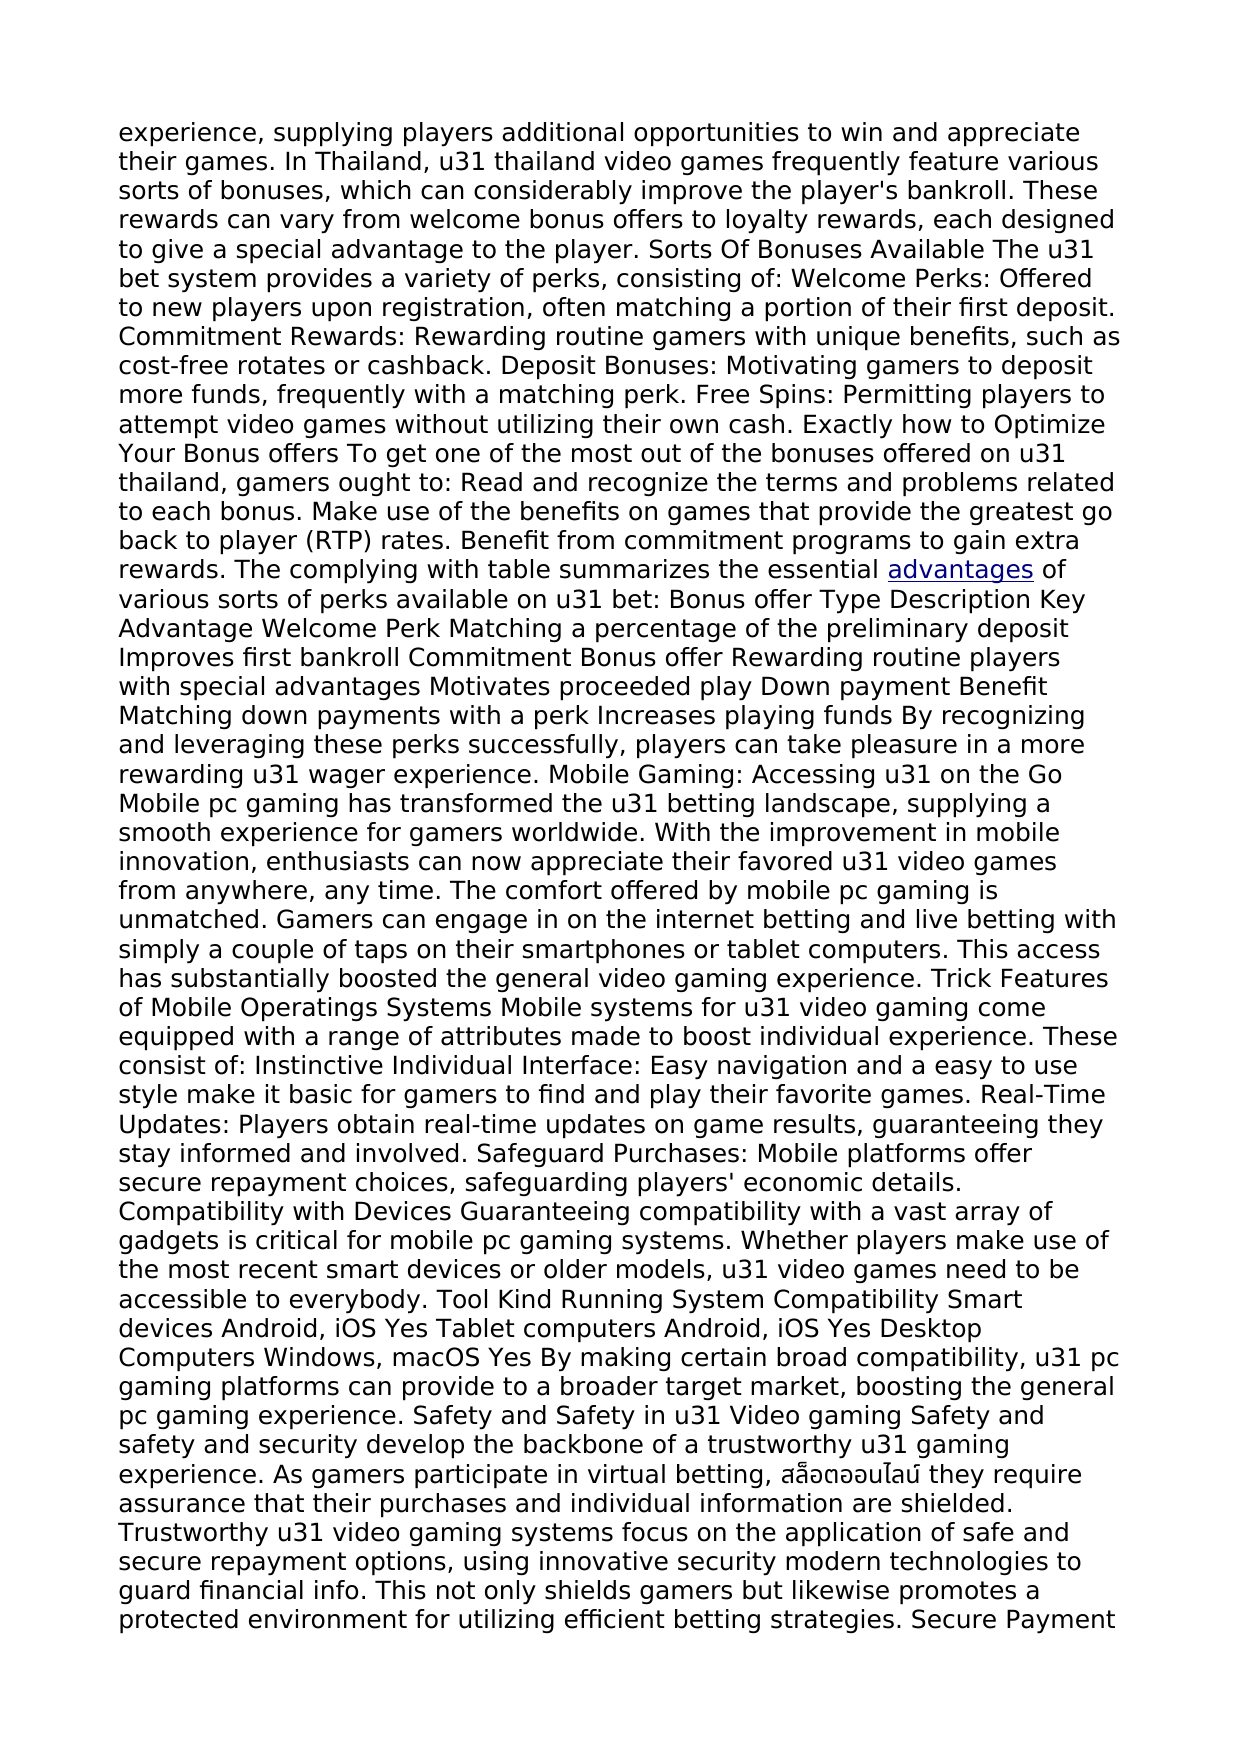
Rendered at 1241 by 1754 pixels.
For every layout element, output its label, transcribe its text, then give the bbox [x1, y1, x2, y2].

text experience, supplying players additional opportunities to win and appreciate their games. In Thailand, u31 thailand video games frequently feature various sorts of bonuses, which can considerably improve the player's bankroll. These rewards can vary from welcome bonus offers to loyalty rewards, each designed to give a special advantage to the player. Sorts Of Bonuses Available The u31 bet system provides a variety of perks, consisting of: Welcome Perks: Offered to new players upon registration, often matching a portion of their first deposit. Commitment Rewards: Rewarding routine gamers with unique benefits, such as cost-free rotates or cashback. Deposit Bonuses: Motivating gamers to deposit more funds, frequently with a matching perk. Free Spins: Permitting players to attempt video games without utilizing their own cash. Exactly how to Optimize Your Bonus offers To get one of the most out of the bonuses offered on u31 thailand, gamers ought to: Read and recognize the terms and problems related to each bonus. Make use of the benefits on games that provide the greatest go back to player (RTP) rates. Benefit from commitment programs to gain extra rewards. The complying with table summarizes the essential advantages of various sorts of perks available on u31 bet: Bonus offer Type Description Key Advantage Welcome Perk Matching a percentage of the preliminary deposit Improves first bankroll Commitment Bonus offer Rewarding routine players with special advantages Motivates proceeded play Down payment Benefit Matching down payments with a perk Increases playing funds By recognizing and leveraging these perks successfully, players can take pleasure in a more rewarding u31 wager experience. Mobile Gaming: Accessing u31 on the Go Mobile pc gaming has transformed the u31 betting landscape, supplying a smooth experience for gamers worldwide. With the improvement in mobile innovation, enthusiasts can now appreciate their favored u31 video games from anywhere, any time. The comfort offered by mobile pc gaming is unmatched. Gamers can engage in on the internet betting and live betting with simply a couple of taps on their smartphones or tablet computers. This access has substantially boosted the general video gaming experience. Trick Features of Mobile Operatings Systems Mobile systems for u31 video gaming come equipped with a range of attributes made to boost individual experience. These consist of: Instinctive Individual Interface: Easy navigation and a easy to use style make it basic for gamers to find and play their favorite games. Real-Time Updates: Players obtain real-time updates on game results, guaranteeing they stay informed and involved. Safeguard Purchases: Mobile platforms offer secure repayment choices, safeguarding players' economic details. Compatibility with Devices Guaranteeing compatibility with a vast array of gadgets is critical for mobile pc gaming systems. Whether players make use of the most recent smart devices or older models, u31 video games need to be accessible to everybody. Tool Kind Running System Compatibility Smart devices Android, iOS Yes Tablet computers Android, iOS Yes Desktop Computers Windows, macOS Yes By making certain broad compatibility, u31 pc gaming platforms can provide to a broader target market, boosting the general pc gaming experience. Safety and Safety in u31 Video gaming Safety and safety and security develop the backbone of a trustworthy u31 gaming experience. As gamers participate in virtual betting, สล็อตออนไลน์ they require assurance that their purchases and individual information are shielded. Trustworthy u31 video gaming systems focus on the application of safe and secure repayment options, using innovative security modern technologies to guard financial info. This not only shields gamers but likewise promotes a protected environment for utilizing efficient betting strategies. Secure Payment [118, 118, 1122, 1635]
